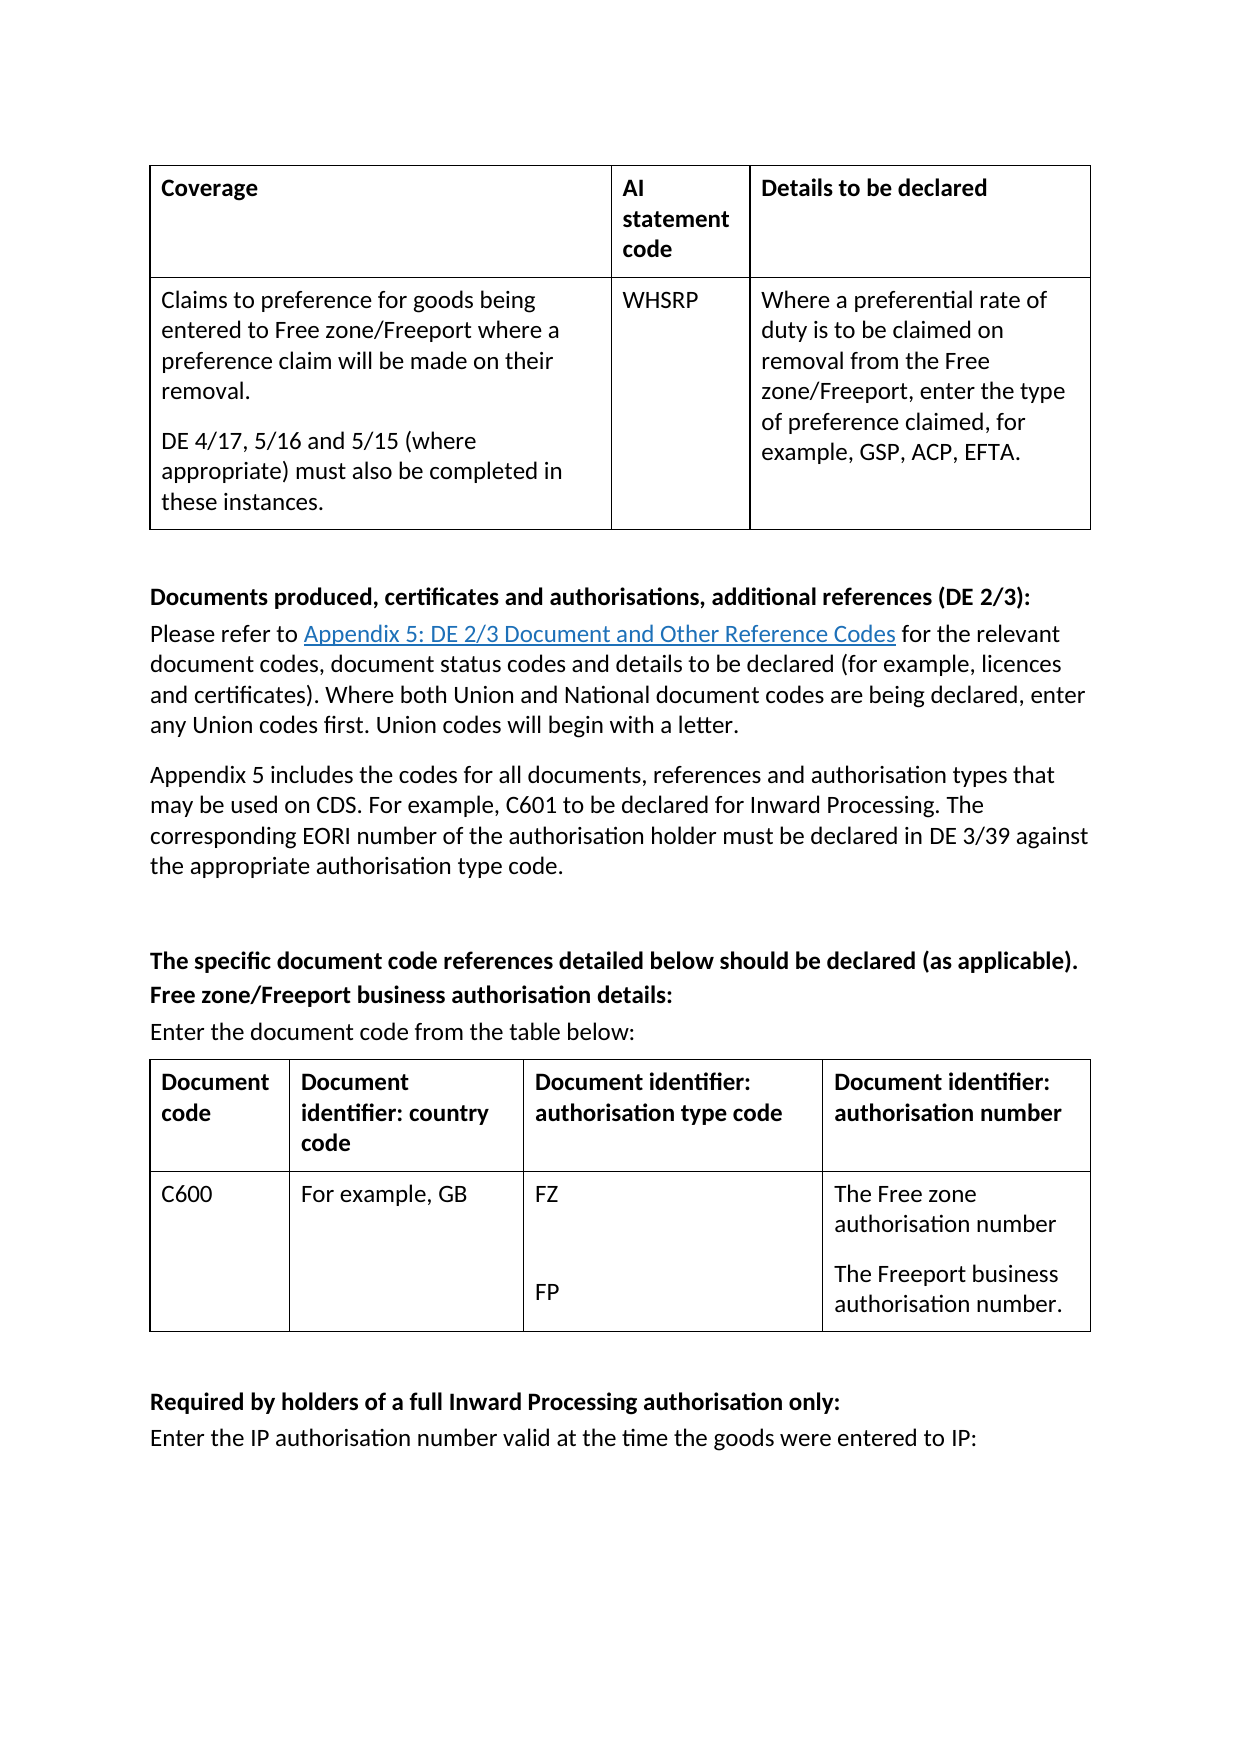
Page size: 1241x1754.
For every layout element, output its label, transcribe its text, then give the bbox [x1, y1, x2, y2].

text Appendix 5 includes the codes for all documents, references and authorisation types that may be used on CDS. For example, C601 to be declared for Inward Processing. The corresponding EORI number of the authorisation holder must be declared in DE 3/39 against the appropriate authorisation type code. [150, 759, 1090, 881]
table_header Document identifier: country code [290, 1060, 523, 1171]
table_cell Where a preferential rate of duty is to be claimed on removal from the Free zone/Freeport, enter the type of preference claimed, for example, GSP, ACP, EFTA. [751, 278, 1090, 529]
table_header Document identifier: authorisation type code [524, 1060, 822, 1171]
table_cell FZ FP [524, 1172, 822, 1331]
table_cell The Free zone authorisation number The Freeport business authorisation number. [823, 1172, 1090, 1331]
subtitle Free zone/Freeport business authorisation details: [150, 979, 1090, 1010]
table_header AI statement code [612, 166, 749, 277]
subtitle The specific document code references detailed below should be declared (as applicable). [150, 945, 1090, 975]
table_header Document code [151, 1060, 289, 1171]
table_cell Claims to preference for goods being entered to Free zone/Freeport where a preference claim will be made on their removal. DE 4/17, 5/16 and 5/15 (where appropriate) must also be completed in these instances. [151, 278, 611, 529]
text Enter the document code from the table below: [150, 1016, 1090, 1047]
table_header Document identifier: authorisation number [823, 1060, 1090, 1171]
table_header Coverage [151, 166, 611, 277]
text Enter the IP authorisation number valid at the time the goods were entered to IP: [150, 1422, 1090, 1453]
table_cell C600 [151, 1172, 289, 1331]
subtitle Required by holders of a full Inward Processing authorisation only: [150, 1386, 1090, 1416]
subtitle Documents produced, certificates and authorisations, additional references (DE 2/3): [150, 581, 1090, 612]
table_cell WHSRP [612, 278, 749, 529]
table_header Details to be declared [751, 166, 1090, 277]
table_cell For example, GB [290, 1172, 523, 1331]
text Please refer to Appendix 5: DE 2/3 Document and Other Reference Codes for the relevant document codes, document status codes and details to be declared (for example, licences and certificates). Where both Union and National document codes are being declared, enter any Union codes first. Union codes will begin with a letter. [150, 618, 1090, 740]
